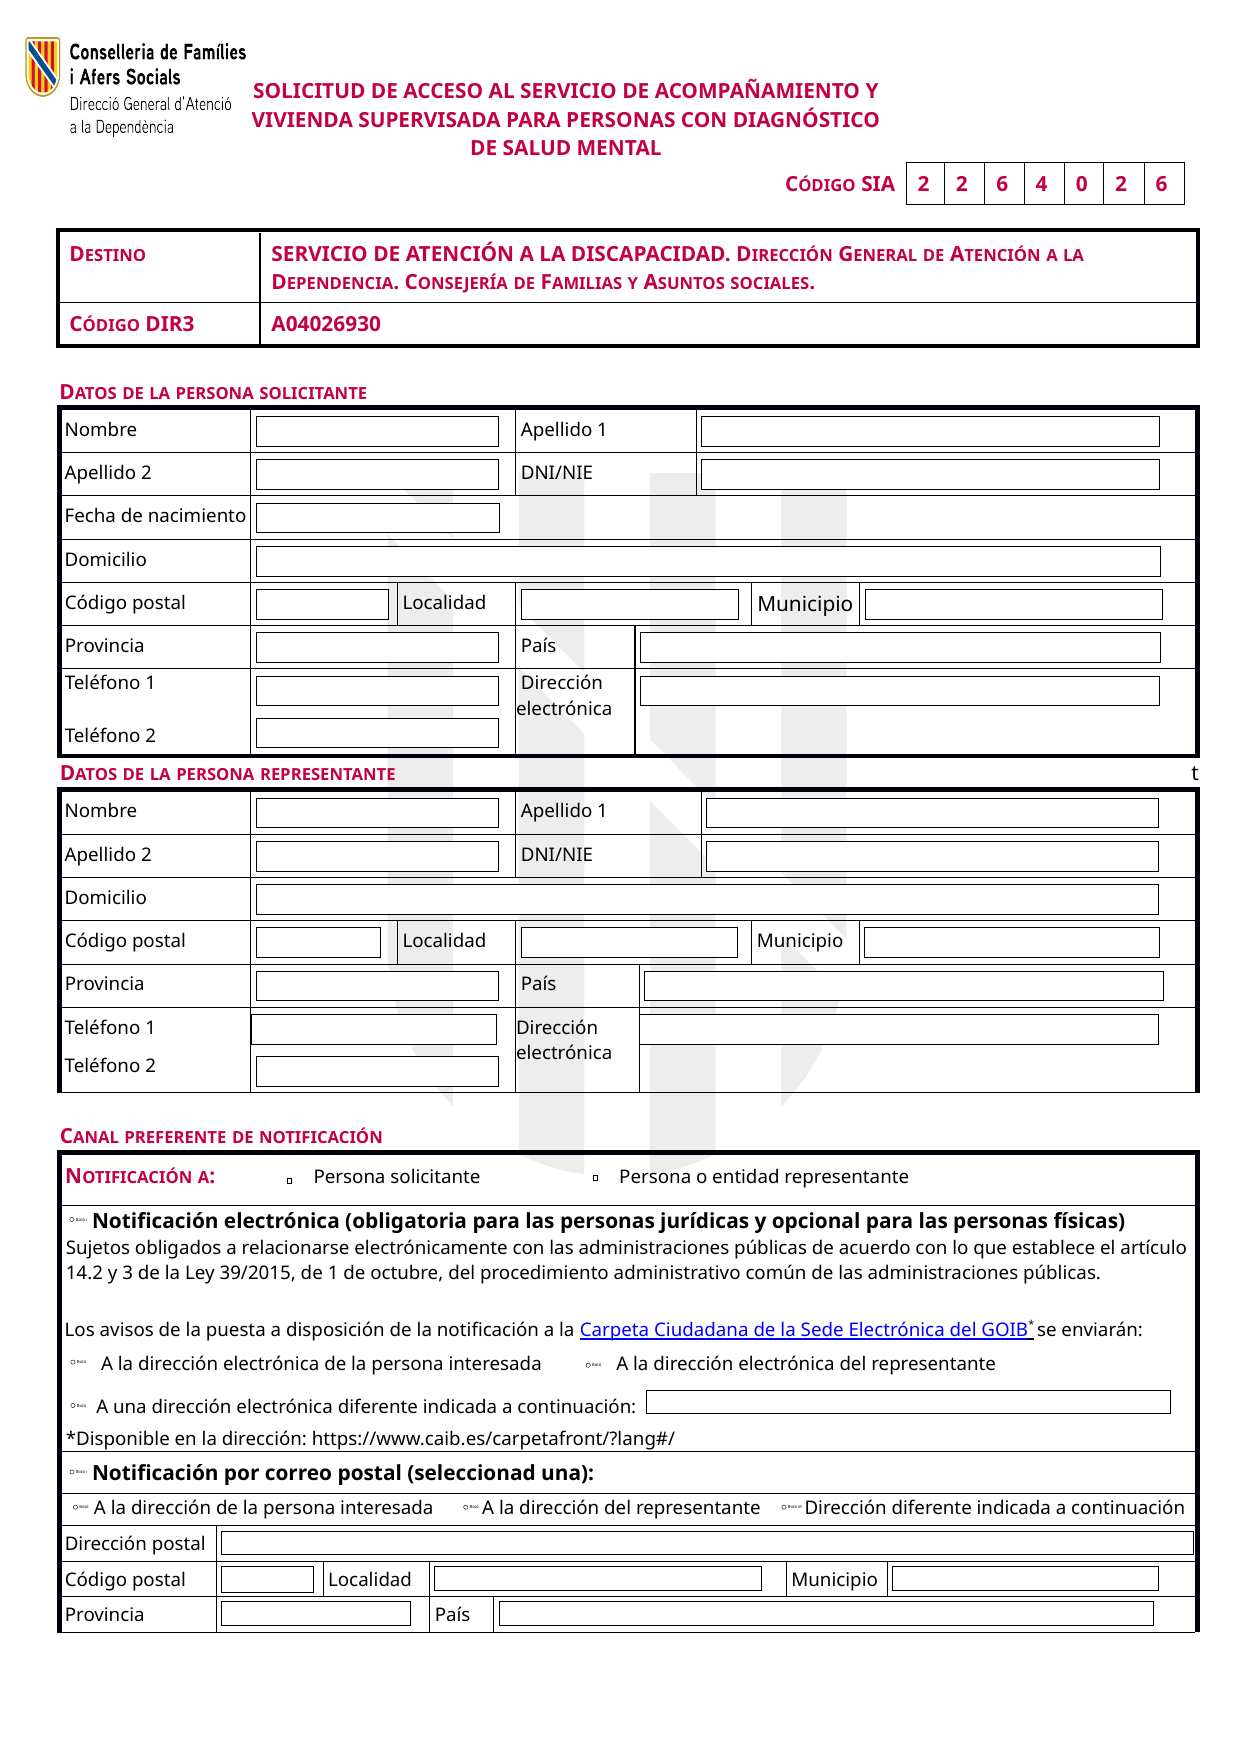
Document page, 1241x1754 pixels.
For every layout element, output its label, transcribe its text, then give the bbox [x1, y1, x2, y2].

table_cell Datos de la persona representante [847, 758, 1191, 787]
picture [387, 965, 515, 1007]
table_cell [430, 1562, 786, 1596]
table_cell 0 [1065, 163, 1103, 204]
picture [21, 33, 250, 141]
table_cell Provincia [62, 626, 250, 668]
table_cell [251, 453, 515, 495]
table_header [906, 31, 1184, 162]
table_cell Provincia [62, 965, 250, 1007]
table_header SOLICITUD DE ACCESO AL SERVICIO DE ACOMPAÑAMIENTO Y VIVIENDA SUPERVISADA PARA PERSONAS CON DIAGNÓSTICO DE SALUD MENTAL [59, 31, 906, 162]
picture [387, 1155, 847, 1174]
picture [636, 626, 847, 668]
picture [387, 583, 397, 625]
table_cell Notificación a: Persona solicitante Persona o entidad representante [62, 1155, 1195, 1205]
picture [387, 473, 515, 495]
table_cell [847, 1008, 1195, 1092]
table_cell Domicilio [62, 540, 250, 582]
picture [636, 669, 847, 754]
table_cell [251, 669, 387, 754]
table_cell [847, 878, 1195, 920]
picture [516, 1008, 639, 1092]
table_cell [888, 1562, 1195, 1596]
table_cell [697, 453, 1195, 495]
table_cell [57, 1632, 1197, 1723]
table_cell [847, 965, 1195, 1007]
table_cell 6 [1145, 163, 1184, 204]
table_cell [251, 626, 387, 668]
table_cell [251, 921, 387, 963]
table_cell 2 [1104, 163, 1144, 204]
table_cell Código postal [62, 921, 250, 963]
table_header [697, 410, 1195, 452]
table_cell DNI/NIE [516, 453, 696, 473]
picture [640, 965, 847, 1007]
picture [702, 835, 847, 877]
picture [516, 473, 696, 495]
table_header [251, 410, 515, 452]
picture [697, 473, 847, 495]
table_cell Código postal [62, 1562, 216, 1596]
picture [387, 915, 847, 920]
picture [387, 878, 847, 884]
table_cell [847, 669, 1195, 754]
table_cell [251, 1008, 387, 1014]
table_cell Código DIR3 [60, 303, 259, 344]
table_cell Datos de la persona representante [60, 758, 387, 787]
table_header Destino [60, 232, 260, 302]
table_cell [860, 921, 1195, 963]
picture [516, 792, 701, 834]
table_cell [847, 792, 1195, 834]
picture [516, 626, 634, 668]
table_cell 4 [1025, 163, 1064, 204]
table_cell Fecha de nacimiento [62, 496, 250, 539]
table_cell [847, 835, 1195, 877]
table_cell Dirección postal [62, 1526, 216, 1561]
table_cell t [1191, 758, 1197, 769]
picture [387, 1093, 847, 1150]
table_cell 6 [985, 163, 1024, 204]
table_cell [494, 1597, 1195, 1632]
picture [387, 835, 515, 877]
table_cell Provincia [62, 1597, 216, 1632]
table_cell Canal preferente de notificación [60, 1093, 387, 1150]
table_cell [217, 1526, 1195, 1561]
table_cell País [430, 1597, 493, 1632]
picture [398, 583, 515, 625]
table_cell t [1191, 770, 1197, 787]
table_cell [251, 496, 387, 539]
picture [387, 921, 397, 964]
table_cell Código postal [62, 583, 250, 625]
table_cell A04026930 [261, 303, 1196, 344]
table_cell Código SIA [59, 162, 906, 204]
table_cell Notificación electrónica (obligatoria para las personas jurídicas y opcional para las personas físicas) Sujetos obligados a relacionarse electrónicamente con las administraciones públicas de acuerdo con lo que establece el artículo 14.2 y 3 de la Ley 39/2015, de 1 de octubre, del procedimiento administrativo común de las administraciones públicas. Los avisos de la puesta a disposición de la notificación a la Carpeta Ciudadana de la Sede Electrónica del GOIB* se enviarán: A la dirección electrónica de la persona interesada A la dirección electrónica del representante A una dirección electrónica diferente indicada a continuación: *Disponible en la dirección: https://www.caib.es/carpetafront/?lang#/ [62, 1206, 1195, 1451]
table_cell Municipio [787, 1562, 887, 1596]
table_header Apellido 1 [516, 410, 696, 452]
table_cell [251, 965, 387, 1007]
table_cell [860, 583, 1195, 625]
picture [516, 835, 701, 877]
table_cell [251, 1045, 387, 1092]
table_cell Apellido 2 [62, 453, 250, 495]
picture [640, 1045, 847, 1092]
table_cell [217, 1597, 429, 1632]
table_cell [251, 878, 387, 920]
table_cell [251, 540, 387, 582]
picture [640, 1008, 847, 1014]
table_cell [251, 583, 387, 625]
table_cell 2 [907, 163, 944, 204]
table_cell [847, 1093, 1191, 1150]
table_cell [217, 1562, 323, 1596]
table_cell Nombre [62, 792, 250, 834]
picture [702, 792, 847, 834]
picture [387, 577, 847, 582]
table_cell Municipio [847, 583, 859, 625]
table_cell [251, 835, 387, 877]
picture [398, 921, 515, 964]
table_cell [847, 496, 1195, 539]
picture [387, 758, 847, 787]
picture [752, 583, 847, 625]
picture [387, 792, 515, 834]
table_cell [1191, 1093, 1197, 1150]
picture [752, 921, 847, 964]
picture [387, 669, 515, 754]
table_cell Domicilio [62, 878, 250, 920]
table_cell [847, 626, 1195, 668]
table_cell Apellido 2 [62, 835, 250, 877]
subtitle Datos de la persona solicitante [59, 377, 1181, 405]
table_cell Municipio [847, 921, 859, 963]
picture [387, 626, 515, 668]
table_cell Localidad [324, 1562, 429, 1596]
table_header Nombre [62, 410, 250, 452]
picture [387, 540, 847, 546]
table_cell [251, 792, 387, 834]
picture [516, 583, 751, 625]
table_cell Teléfono 1 Teléfono 2 [62, 669, 250, 754]
picture [387, 496, 847, 539]
table_cell 2 [945, 163, 984, 204]
table_cell Notificación por correo postal (seleccionad una): [62, 1452, 1195, 1493]
picture [516, 669, 634, 754]
picture [516, 965, 639, 1007]
picture [516, 921, 751, 964]
table_cell Teléfono 1 Teléfono 2 [62, 1008, 250, 1092]
table_cell [847, 540, 1195, 582]
table_header SERVICIO DE ATENCIÓN A LA DISCAPACIDAD. Dirección General de Atención a la Dependencia. Consejería de Familias y Asuntos sociales. [261, 232, 1196, 302]
picture [387, 1008, 515, 1092]
table_cell A la dirección de la persona interesada A la dirección del representante Dirección diferente indicada a continuación [62, 1494, 1195, 1525]
